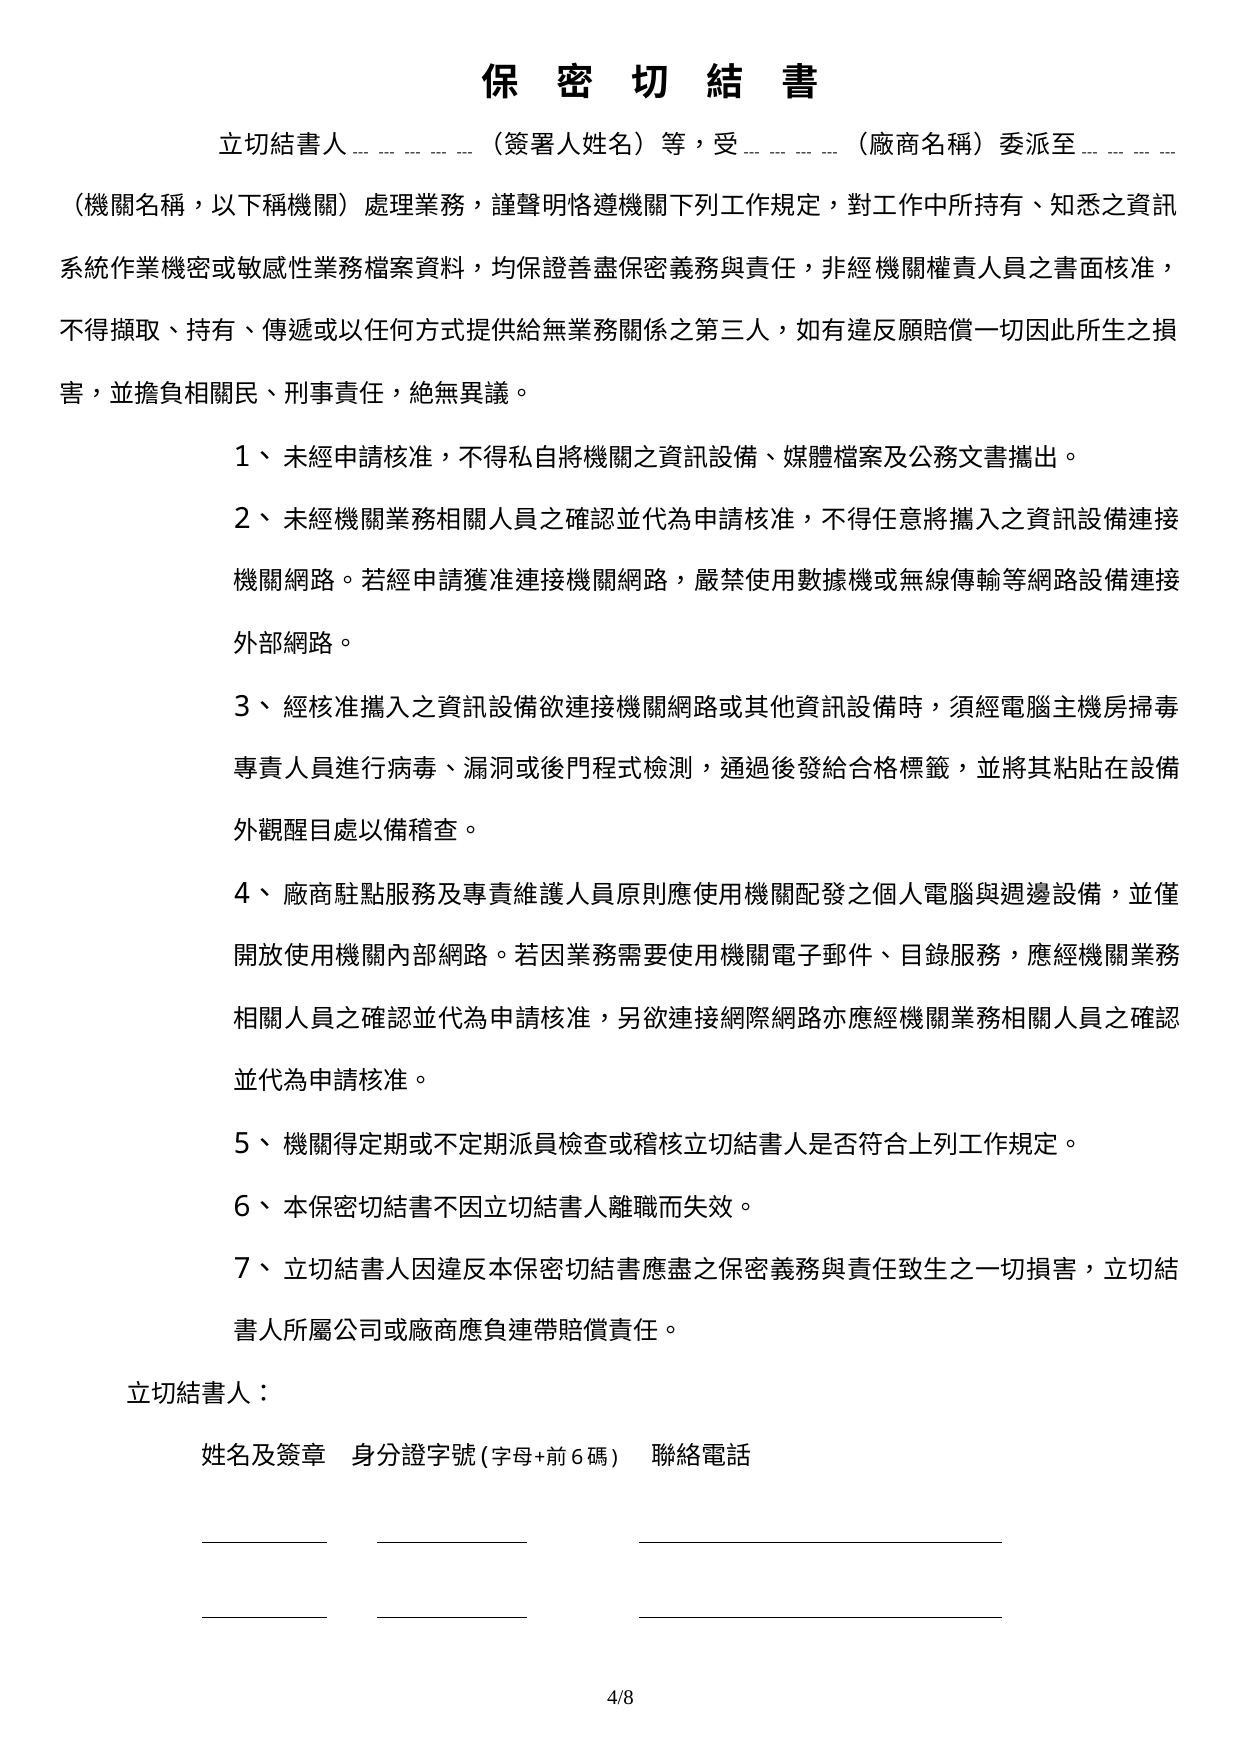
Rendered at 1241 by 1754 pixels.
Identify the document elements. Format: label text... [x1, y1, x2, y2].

list 廠商駐點服務及專責維護人員原則應使用機關配發之個人電腦與週邊設備，並僅開放使用機關內部網路。若因業務需要使用機關電子郵件、目錄服務，應經機關業務相關人員之確認並代為申請核准，另欲連接網際網路亦應經機關業務相關人員之確認並代為申請核准。 [233, 849, 1181, 1099]
list 經核准攜入之資訊設備欲連接機關網路或其他資訊設備時，須經電腦主機房掃毒專責人員進行病毒、漏洞或後門程式檢測，通過後發給合格標籤，並將其粘貼在設備外觀醒目處以備稽查。 [233, 662, 1181, 849]
list 本保密切結書不因立切結書人離職而失效。 [233, 1162, 1181, 1224]
text 姓名及簽章 身分證字號(字母+前6碼) 聯絡電話 [127, 1412, 1181, 1474]
list 未經機關業務相關人員之確認並代為申請核准，不得任意將攜入之資訊設備連接機關網路。若經申請獲准連接機關網路，嚴禁使用數據機或無線傳輸等網路設備連接外部網路。 [233, 474, 1181, 662]
text 立切結書人： [127, 1349, 1181, 1412]
list 未經申請核准，不得私自將機關之資訊設備、媒體檔案及公務文書攜出。 [233, 412, 1181, 474]
text 保 密 切 結 書 [59, 37, 1181, 99]
list 機關得定期或不定期派員檢查或稽核立切結書人是否符合上列工作規定。 [233, 1099, 1181, 1162]
text 立切結書人﹍﹍﹍﹍﹍（簽署人姓名）等，受﹍﹍﹍﹍（廠商名稱）委派至﹍﹍﹍﹍（機關名稱，以下稱機關）處理業務，謹聲明恪遵機關下列工作規定，對工作中所持有、知悉之資訊系統作業機密或敏感性業務檔案資料，均保證善盡保密義務與責任，非經機關權責人員之書面核准，不得擷取、持有、傳遞或以任何方式提供給無業務關係之第三人，如有違反願賠償一切因此所生之損害，並擔負相關民、刑事責任，絶無異議。 [59, 99, 1181, 412]
list 立切結書人因違反本保密切結書應盡之保密義務與責任致生之一切損害，立切結書人所屬公司或廠商應負連帶賠償責任。 [233, 1224, 1181, 1349]
